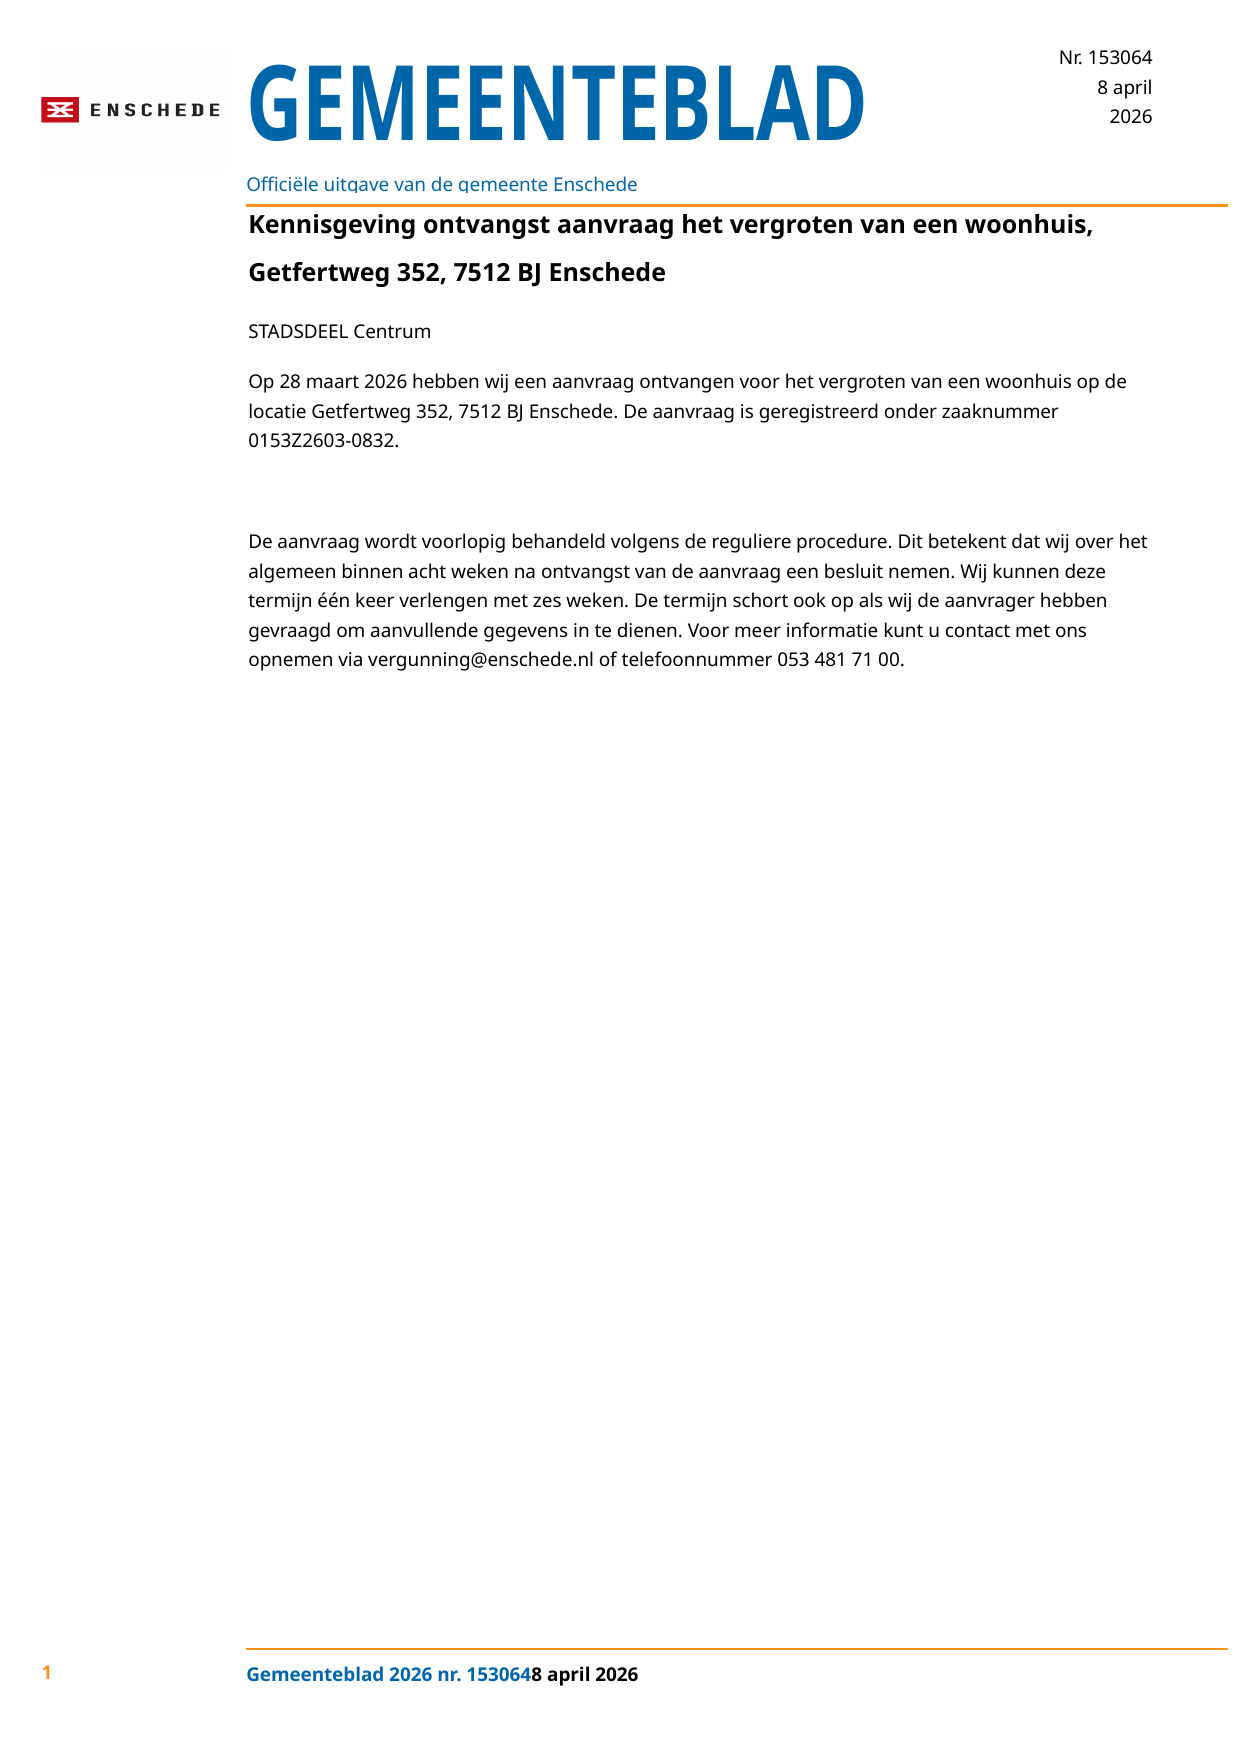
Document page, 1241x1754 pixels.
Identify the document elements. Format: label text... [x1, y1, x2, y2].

picture [41, 47, 231, 172]
text Op 28 maart 2026 hebben wij een aanvraag ontvangen voor het vergroten van een woonhuis op de locatie Getfertweg 352, 7512 BJ Enschede. De aanvraag is geregistreerd onder zaaknummer 0153Z2603-0832. [248, 368, 1152, 453]
text De aanvraag wordt voorlopig behandeld volgens de reguliere procedure. Dit betekent dat wij over het algemeen binnen acht weken na ontvangst van de aanvraag een besluit nemen. Wij kunnen deze termijn één keer verlengen met zes weken. De termijn schort ook op als wij de aanvrager hebben gevraagd om aanvullende gegevens in te dienen. Voor meer informatie kunt u contact met ons opnemen via vergunning@enschede.nl of telefoonnummer 053 481 71 00. [248, 528, 1152, 672]
text Kennisgeving ontvangst aanvraag het vergroten van een woonhuis, Getfertweg 352, 7512 BJ Enschede [248, 207, 1152, 288]
text STADSDEEL Centrum [248, 318, 1152, 344]
